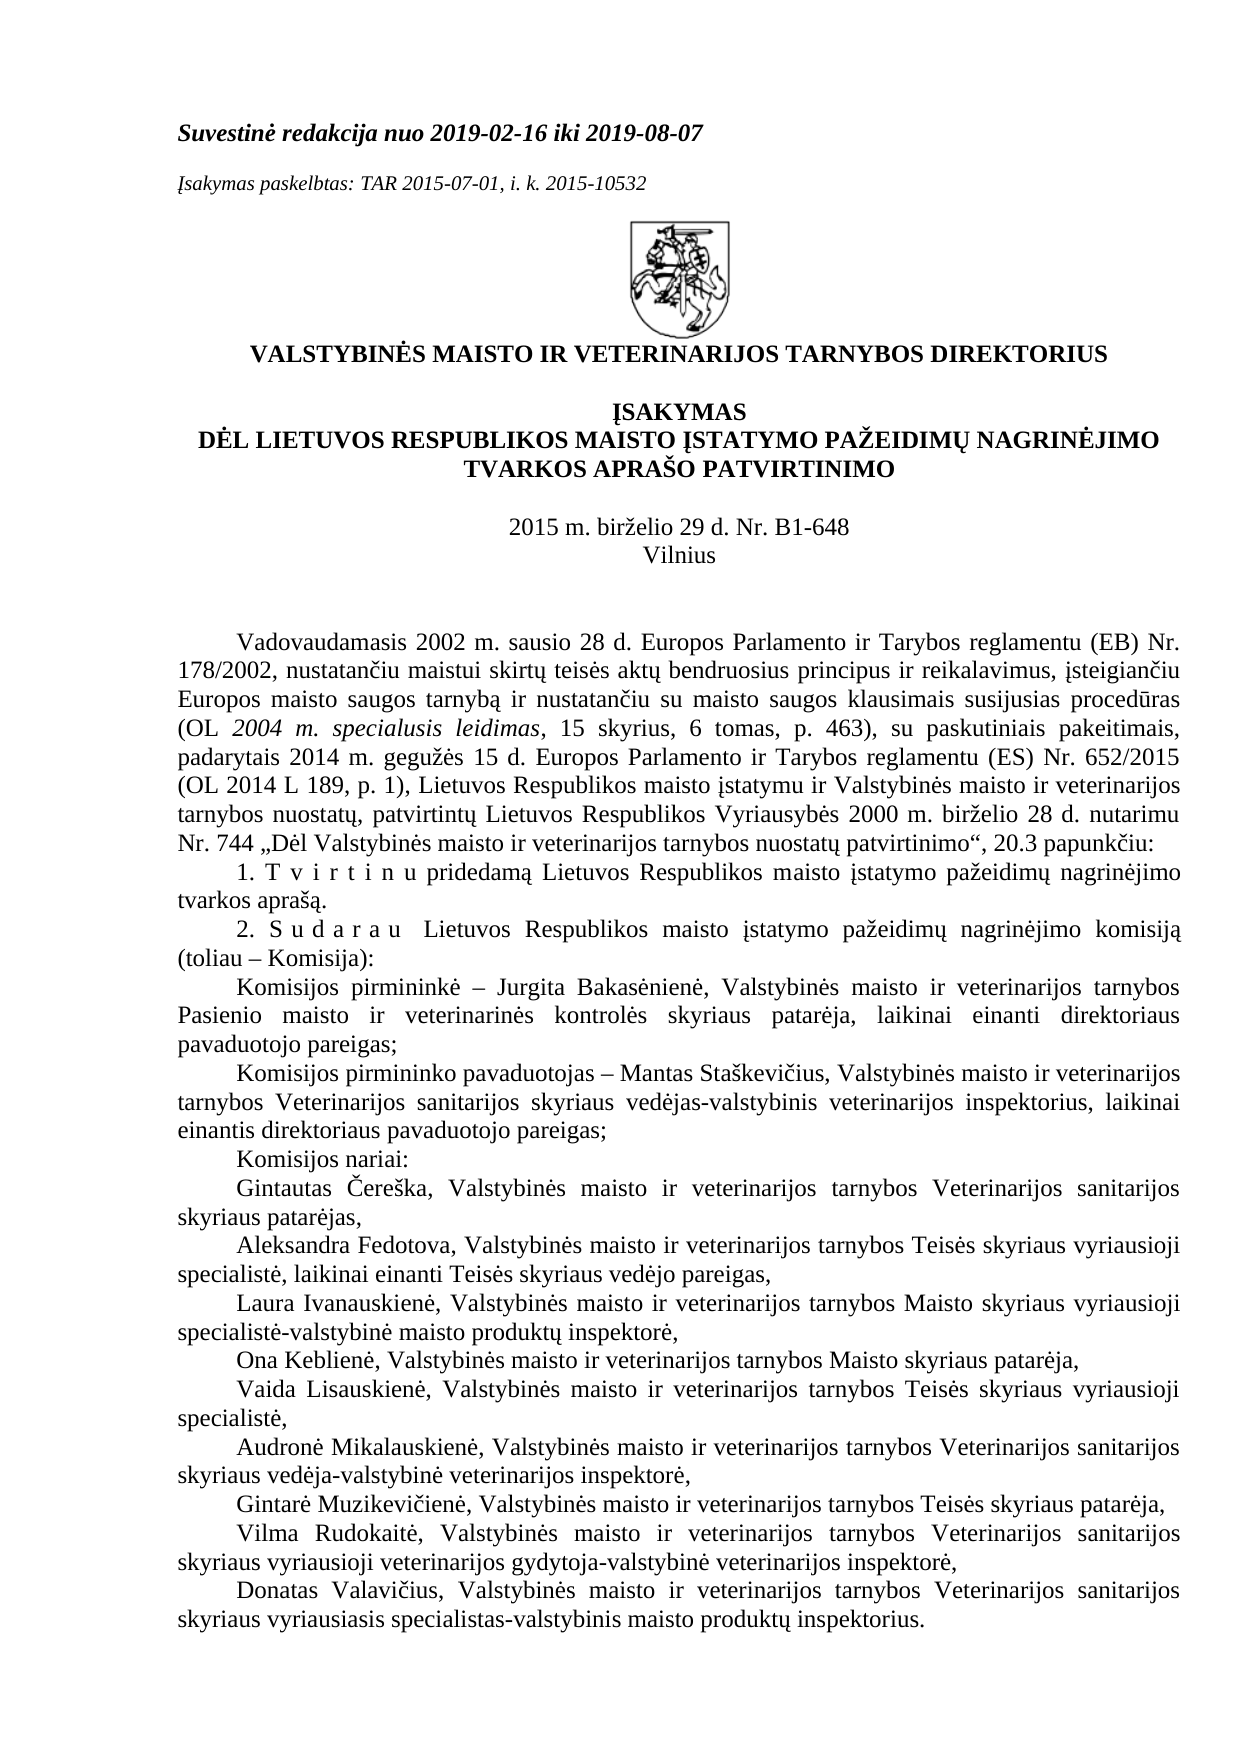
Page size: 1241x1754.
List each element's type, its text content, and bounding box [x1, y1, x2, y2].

text ĮSAKYMAS [177, 397, 1181, 425]
text 2015 m. birželio 29 d. Nr. B1-648 [177, 512, 1181, 540]
text Audronė Mikalauskienė, Valstybinės maisto ir veterinarijos tarnybos Veterinarijos sanitarijos skyriaus vedėja-valstybinė veterinarijos inspektorė, [177, 1432, 1181, 1489]
text Vadovaudamasis 2002 m. sausio 28 d. Europos Parlamento ir Tarybos reglamentu (EB) Nr. 178/2002, nustatančiu maistui skirtų teisės aktų bendruosius principus ir reikalavimus, įsteigiančiu Europos maisto saugos tarnybą ir nustatančiu su maisto saugos klausimais susijusias procedūras (OL 2004 m. specialusis leidimas, 15 skyrius, 6 tomas, p. 463), su paskutiniais pakeitimais, padarytais 2014 m. gegužės 15 d. Europos Parlamento ir Tarybos reglamentu (ES) Nr. 652/2015 (OL 2014 L 189, p. 1), Lietuvos Respublikos maisto įstatymu ir Valstybinės maisto ir veterinarijos tarnybos nuostatų, patvirtintų Lietuvos Respublikos Vyriausybės 2000 m. birželio 28 d. nutarimu Nr. 744 „Dėl Valstybinės maisto ir veterinarijos tarnybos nuostatų patvirtinimo“, 20.3 papunkčiu: [177, 627, 1181, 857]
text Ona Keblienė, Valstybinės maisto ir veterinarijos tarnybos Maisto skyriaus patarėja, [177, 1345, 1181, 1374]
text Komisijos nariai: [177, 1144, 1181, 1173]
text 2. Sudarau Lietuvos Respublikos maisto įstatymo pažeidimų nagrinėjimo komisiją (toliau – Komisija): [177, 914, 1181, 972]
text Aleksandra Fedotova, Valstybinės maisto ir veterinarijos tarnybos Teisės skyriaus vyriausioji specialistė, laikinai einanti Teisės skyriaus vedėjo pareigas, [177, 1230, 1181, 1288]
text Įsakymas paskelbtas: TAR 2015-07-01, i. k. 2015-10532 [177, 171, 1181, 195]
text Donatas Valavičius, Valstybinės maisto ir veterinarijos tarnybos Veterinarijos sanitarijos skyriaus vyriausiasis specialistas-valstybinis maisto produktų inspektorius. [177, 1575, 1181, 1633]
text Komisijos pirmininkė – Jurgita Bakasėnienė, Valstybinės maisto ir veterinarijos tarnybos Pasienio maisto ir veterinarinės kontrolės skyriaus patarėja, laikinai einanti direktoriaus pavaduotojo pareigas; [177, 972, 1181, 1058]
text Vilma Rudokaitė, Valstybinės maisto ir veterinarijos tarnybos Veterinarijos sanitarijos skyriaus vyriausioji veterinarijos gydytoja-valstybinė veterinarijos inspektorė, [177, 1518, 1181, 1575]
text 1. T v i r t i n u pridedamą Lietuvos Respublikos maisto įstatymo pažeidimų nagrinėjimo tvarkos aprašą. [177, 857, 1181, 914]
text Suvestinė redakcija nuo 2019-02-16 iki 2019-08-07 [177, 118, 1181, 147]
text VALSTYBINĖS MAISTO IR VETERINARIJOS TARNYBOS DIREKTORIUS [177, 339, 1181, 368]
text Gintarė Muzikevičienė, Valstybinės maisto ir veterinarijos tarnybos Teisės skyriaus patarėja, [177, 1489, 1181, 1518]
text DĖL LIETUVOS RESPUBLIKOS MAISTO ĮSTATYMO PAŽEIDIMŲ NAGRINĖJIMO TVARKOS APRAŠO PATVIRTINIMO [177, 425, 1181, 483]
text Vilnius [177, 540, 1181, 569]
text Laura Ivanauskienė, Valstybinės maisto ir veterinarijos tarnybos Maisto skyriaus vyriausioji specialistė-valstybinė maisto produktų inspektorė, [177, 1288, 1181, 1345]
text Komisijos pirmininko pavaduotojas – Mantas Staškevičius, Valstybinės maisto ir veterinarijos tarnybos Veterinarijos sanitarijos skyriaus vedėjas-valstybinis veterinarijos inspektorius, laikinai einantis direktoriaus pavaduotojo pareigas; [177, 1058, 1181, 1144]
text Gintautas Čereška, Valstybinės maisto ir veterinarijos tarnybos Veterinarijos sanitarijos skyriaus patarėjas, [177, 1173, 1181, 1230]
text Vaida Lisauskienė, Valstybinės maisto ir veterinarijos tarnybos Teisės skyriaus vyriausioji specialistė, [177, 1374, 1181, 1432]
